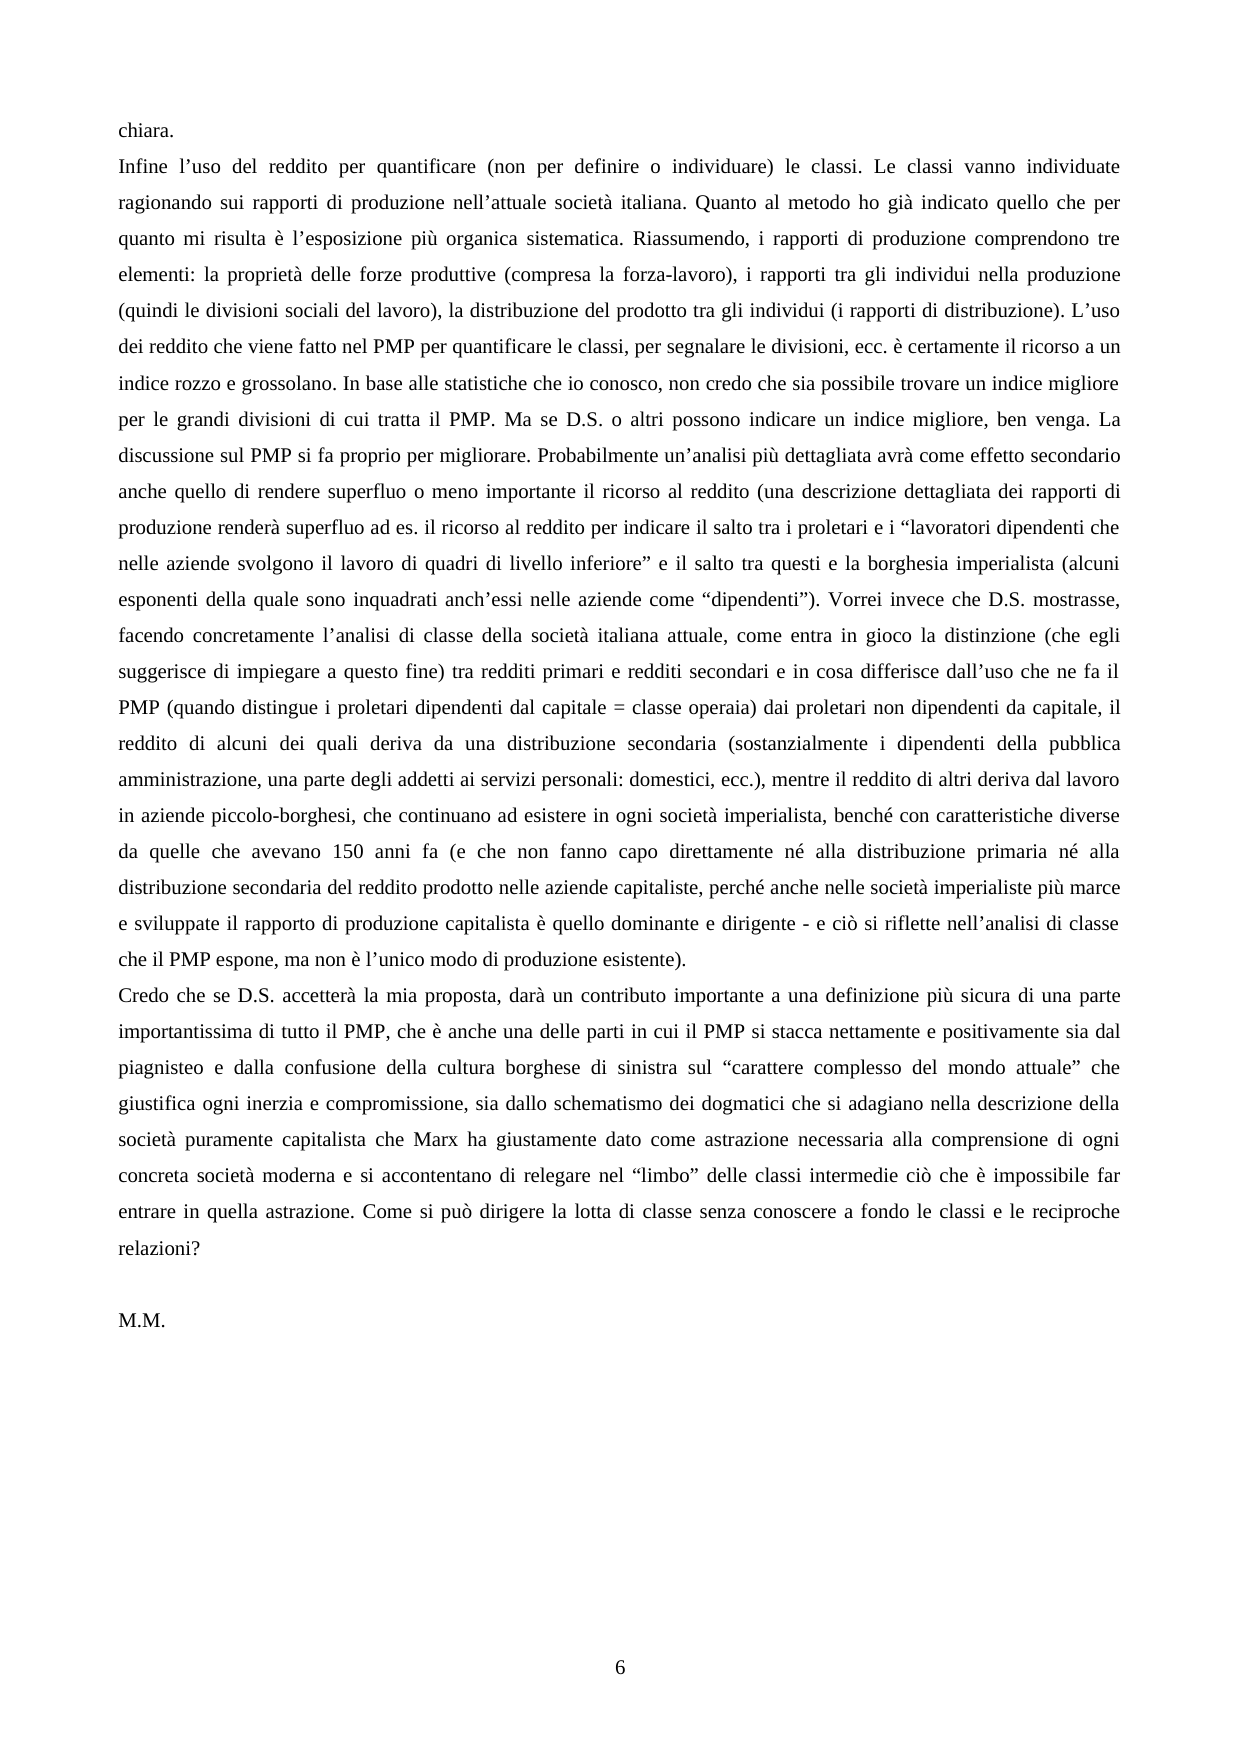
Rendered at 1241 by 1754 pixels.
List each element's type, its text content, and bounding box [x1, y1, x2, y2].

text Credo che se D.S. accetterà la mia proposta, darà un contributo importante a una definizione più sicura di una parte importantissima di tutto il PMP, che è anche una delle parti in cui il PMP si stacca nettamente e positivamente sia dal piagnisteo e dalla confusione della cultura borghese di sinistra sul “carattere complesso del mondo attuale” che giustifica ogni inerzia e compromissione, sia dallo schematismo dei dogmatici che si adagiano nella descrizione della società puramente capitalista che Marx ha giustamente dato come astrazione necessaria alla comprensione di ogni concreta società moderna e si accontentano di relegare nel “limbo” delle classi intermedie ciò che è impossibile far entrare in quella astrazione. Come si può dirigere la lotta di classe senza conoscere a fondo le classi e le reciproche relazioni? [118, 983, 1122, 1259]
text Infine l’uso del reddito per quantificare (non per definire o individuare) le classi. Le classi vanno individuate ragionando sui rapporti di produzione nell’attuale società italiana. Quanto al metodo ho già indicato quello che per quanto mi risulta è l’esposizione più organica sistematica. Riassumendo, i rapporti di produzione comprendono tre elementi: la proprietà delle forze produttive (compresa la forza-lavoro), i rapporti tra gli individui nella produzione (quindi le divisioni sociali del lavoro), la distribuzione del prodotto tra gli individui (i rapporti di distribuzione). L’uso dei reddito che viene fatto nel PMP per quantificare le classi, per segnalare le divisioni, ecc. è certamente il ricorso a un indice rozzo e grossolano. In base alle statistiche che io conosco, non credo che sia possibile trovare un indice migliore per le grandi divisioni di cui tratta il PMP. Ma se D.S. o altri possono indicare un indice migliore, ben venga. La discussione sul PMP si fa proprio per migliorare. Probabilmente un’analisi più dettagliata avrà come effetto secondario anche quello di rendere superfluo o meno importante il ricorso al reddito (una descrizione dettagliata dei rapporti di produzione renderà superfluo ad es. il ricorso al reddito per indicare il salto tra i proletari e i “lavoratori dipendenti che nelle aziende svolgono il lavoro di quadri di livello inferiore” e il salto tra questi e la borghesia imperialista (alcuni esponenti della quale sono inquadrati anch’essi nelle aziende come “dipendenti”). Vorrei invece che D.S. mostrasse, facendo concretamente l’analisi di classe della società italiana attuale, come entra in gioco la distinzione (che egli suggerisce di impiegare a questo fine) tra redditi primari e redditi secondari e in cosa differisce dall’uso che ne fa il PMP (quando distingue i proletari dipendenti dal capitale = classe operaia) dai proletari non dipendenti da capitale, il reddito di alcuni dei quali deriva da una distribuzione secondaria (sostanzialmente i dipendenti della pubblica amministrazione, una parte degli addetti ai servizi personali: domestici, ecc.), mentre il reddito di altri deriva dal lavoro in aziende piccolo-borghesi, che continuano ad esistere in ogni società imperialista, benché con caratteristiche diverse da quelle che avevano 150 anni fa (e che non fanno capo direttamente né alla distribuzione primaria né alla distribuzione secondaria del reddito prodotto nelle aziende capitaliste, perché anche nelle società imperialiste più marce e sviluppate il rapporto di produzione capitalista è quello dominante e dirigente - e ciò si riflette nell’analisi di classe che il PMP espone, ma non è l’unico modo di produzione esistente). [118, 154, 1122, 971]
text M.M. [118, 1307, 1122, 1332]
text chiara. [118, 118, 1122, 142]
